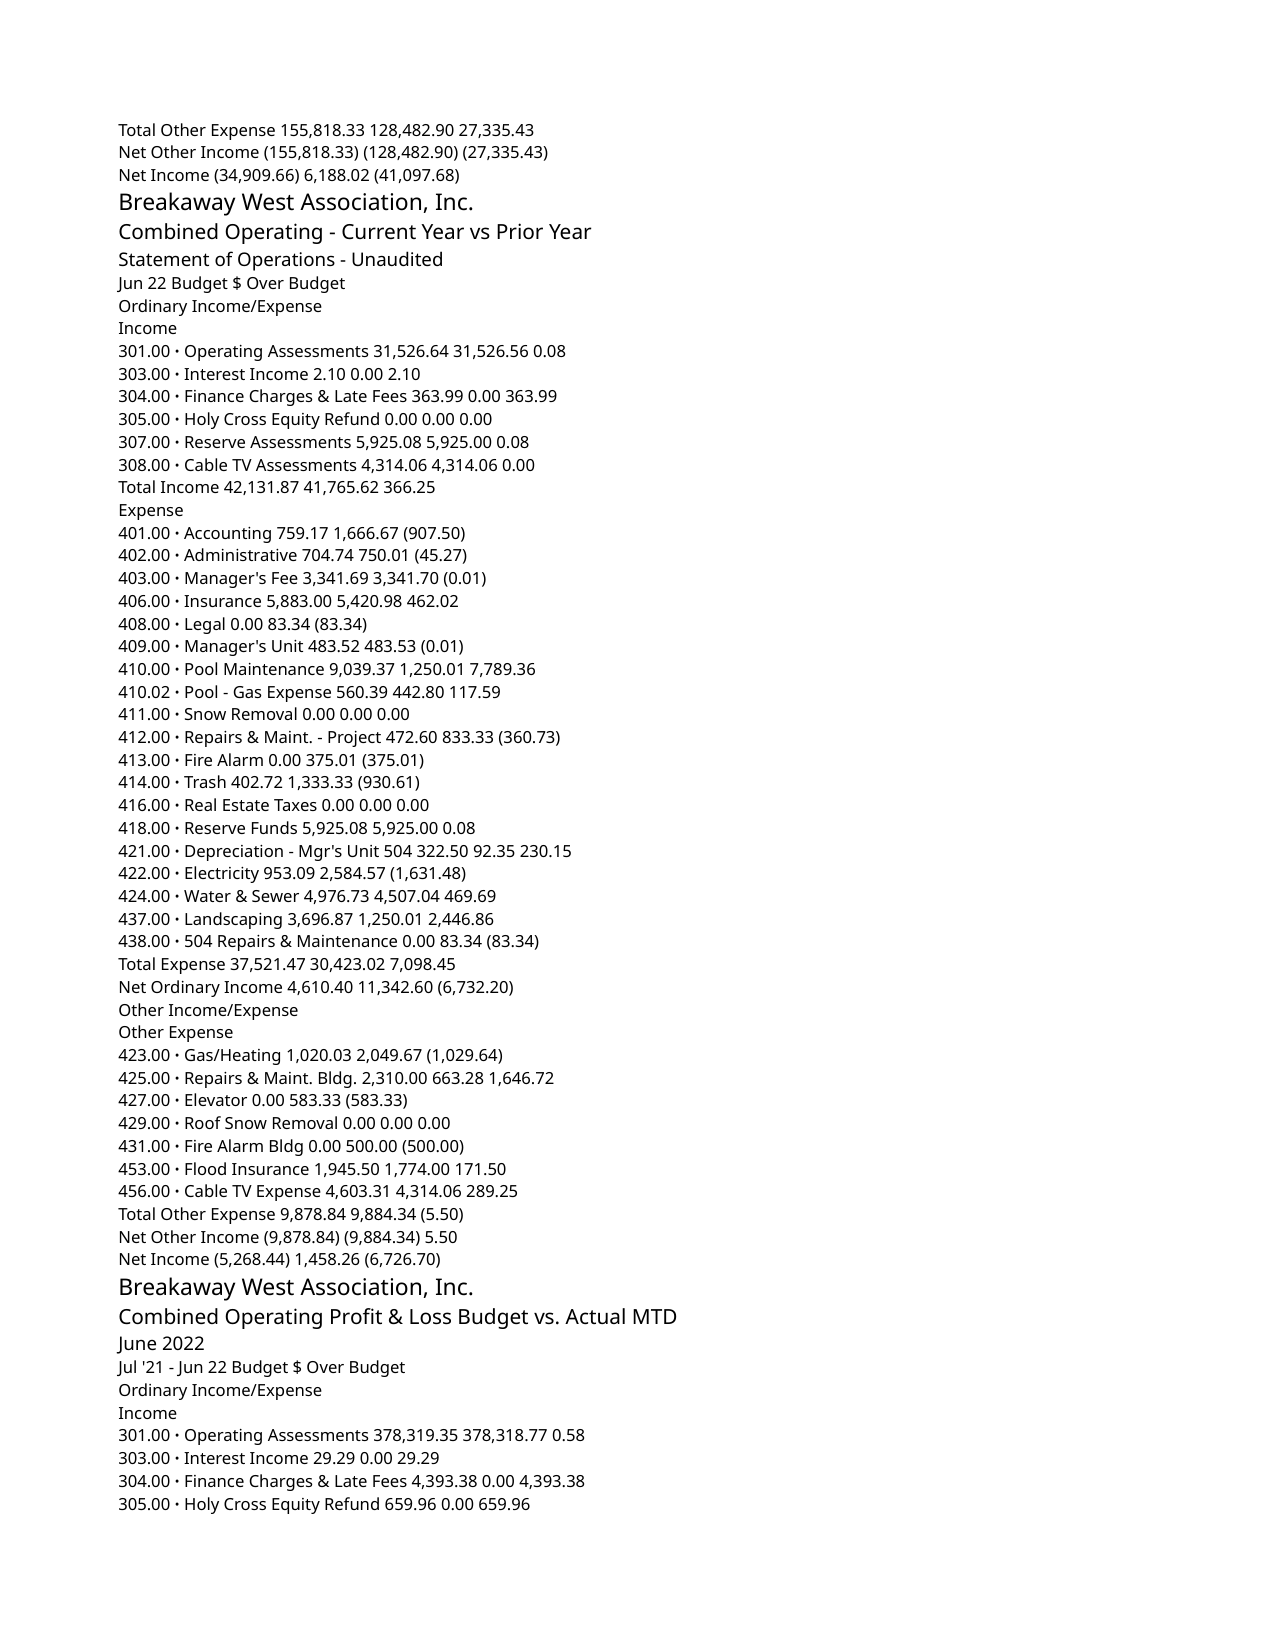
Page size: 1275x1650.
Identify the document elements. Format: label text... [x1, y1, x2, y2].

text Jul '21 - Jun 22 Budget $ Over Budget [118, 1356, 1157, 1378]
text 408.00 ꞏ Legal 0.00 83.34 (83.34) [118, 612, 1157, 635]
text 401.00 ꞏ Accounting 759.17 1,666.67 (907.50) [118, 521, 1157, 544]
text 307.00 ꞏ Reserve Assessments 5,925.08 5,925.00 0.08 [118, 430, 1157, 453]
text June 2022 [118, 1330, 1157, 1356]
text Income [118, 317, 1157, 339]
text Breakaway West Association, Inc. [118, 186, 1157, 217]
text 410.02 ꞏ Pool - Gas Expense 560.39 442.80 117.59 [118, 680, 1157, 703]
text 305.00 ꞏ Holy Cross Equity Refund 0.00 0.00 0.00 [118, 408, 1157, 430]
text Net Ordinary Income 4,610.40 11,342.60 (6,732.20) [118, 975, 1157, 998]
text Total Other Expense 9,878.84 9,884.34 (5.50) [118, 1202, 1157, 1225]
text 425.00 ꞏ Repairs & Maint. Bldg. 2,310.00 663.28 1,646.72 [118, 1066, 1157, 1089]
text Total Income 42,131.87 41,765.62 366.25 [118, 476, 1157, 498]
text 412.00 ꞏ Repairs & Maint. - Project 472.60 833.33 (360.73) [118, 726, 1157, 748]
text Breakaway West Association, Inc. [118, 1271, 1157, 1302]
text 456.00 ꞏ Cable TV Expense 4,603.31 4,314.06 289.25 [118, 1180, 1157, 1202]
text 411.00 ꞏ Snow Removal 0.00 0.00 0.00 [118, 703, 1157, 726]
text 422.00 ꞏ Electricity 953.09 2,584.57 (1,631.48) [118, 862, 1157, 884]
text 410.00 ꞏ Pool Maintenance 9,039.37 1,250.01 7,789.36 [118, 657, 1157, 680]
text 431.00 ꞏ Fire Alarm Bldg 0.00 500.00 (500.00) [118, 1134, 1157, 1157]
text 406.00 ꞏ Insurance 5,883.00 5,420.98 462.02 [118, 589, 1157, 612]
text 402.00 ꞏ Administrative 704.74 750.01 (45.27) [118, 544, 1157, 567]
text Total Other Expense 155,818.33 128,482.90 27,335.43 [118, 118, 1157, 141]
text 453.00 ꞏ Flood Insurance 1,945.50 1,774.00 171.50 [118, 1157, 1157, 1180]
text 304.00 ꞏ Finance Charges & Late Fees 4,393.38 0.00 4,393.38 [118, 1469, 1157, 1492]
text 413.00 ꞏ Fire Alarm 0.00 375.01 (375.01) [118, 748, 1157, 771]
text Ordinary Income/Expense [118, 1378, 1157, 1401]
text Combined Operating Profit & Loss Budget vs. Actual MTD [118, 1302, 1157, 1330]
text Statement of Operations - Unaudited [118, 246, 1157, 271]
text Net Other Income (9,878.84) (9,884.34) 5.50 [118, 1225, 1157, 1248]
text Net Other Income (155,818.33) (128,482.90) (27,335.43) [118, 141, 1157, 163]
text Ordinary Income/Expense [118, 294, 1157, 317]
text 301.00 ꞏ Operating Assessments 378,319.35 378,318.77 0.58 [118, 1424, 1157, 1447]
text Combined Operating - Current Year vs Prior Year [118, 217, 1157, 246]
text Net Income (5,268.44) 1,458.26 (6,726.70) [118, 1248, 1157, 1271]
text 303.00 ꞏ Interest Income 2.10 0.00 2.10 [118, 362, 1157, 385]
text Net Income (34,909.66) 6,188.02 (41,097.68) [118, 163, 1157, 186]
text 421.00 ꞏ Depreciation - Mgr's Unit 504 322.50 92.35 230.15 [118, 839, 1157, 862]
text 429.00 ꞏ Roof Snow Removal 0.00 0.00 0.00 [118, 1112, 1157, 1134]
text Expense [118, 498, 1157, 521]
text Total Expense 37,521.47 30,423.02 7,098.45 [118, 953, 1157, 975]
text 438.00 ꞏ 504 Repairs & Maintenance 0.00 83.34 (83.34) [118, 930, 1157, 953]
text 424.00 ꞏ Water & Sewer 4,976.73 4,507.04 469.69 [118, 884, 1157, 907]
text 304.00 ꞏ Finance Charges & Late Fees 363.99 0.00 363.99 [118, 385, 1157, 408]
text 305.00 ꞏ Holy Cross Equity Refund 659.96 0.00 659.96 [118, 1492, 1157, 1515]
text Income [118, 1401, 1157, 1424]
text 403.00 ꞏ Manager's Fee 3,341.69 3,341.70 (0.01) [118, 567, 1157, 589]
text 308.00 ꞏ Cable TV Assessments 4,314.06 4,314.06 0.00 [118, 453, 1157, 476]
text 427.00 ꞏ Elevator 0.00 583.33 (583.33) [118, 1089, 1157, 1112]
text 409.00 ꞏ Manager's Unit 483.52 483.53 (0.01) [118, 635, 1157, 657]
text 416.00 ꞏ Real Estate Taxes 0.00 0.00 0.00 [118, 794, 1157, 816]
text 303.00 ꞏ Interest Income 29.29 0.00 29.29 [118, 1447, 1157, 1469]
text Other Income/Expense [118, 998, 1157, 1021]
text Other Expense [118, 1021, 1157, 1043]
text 437.00 ꞏ Landscaping 3,696.87 1,250.01 2,446.86 [118, 907, 1157, 930]
text 423.00 ꞏ Gas/Heating 1,020.03 2,049.67 (1,029.64) [118, 1043, 1157, 1066]
text 414.00 ꞏ Trash 402.72 1,333.33 (930.61) [118, 771, 1157, 794]
text Jun 22 Budget $ Over Budget [118, 271, 1157, 294]
text 301.00 ꞏ Operating Assessments 31,526.64 31,526.56 0.08 [118, 339, 1157, 362]
text 418.00 ꞏ Reserve Funds 5,925.08 5,925.00 0.08 [118, 816, 1157, 839]
